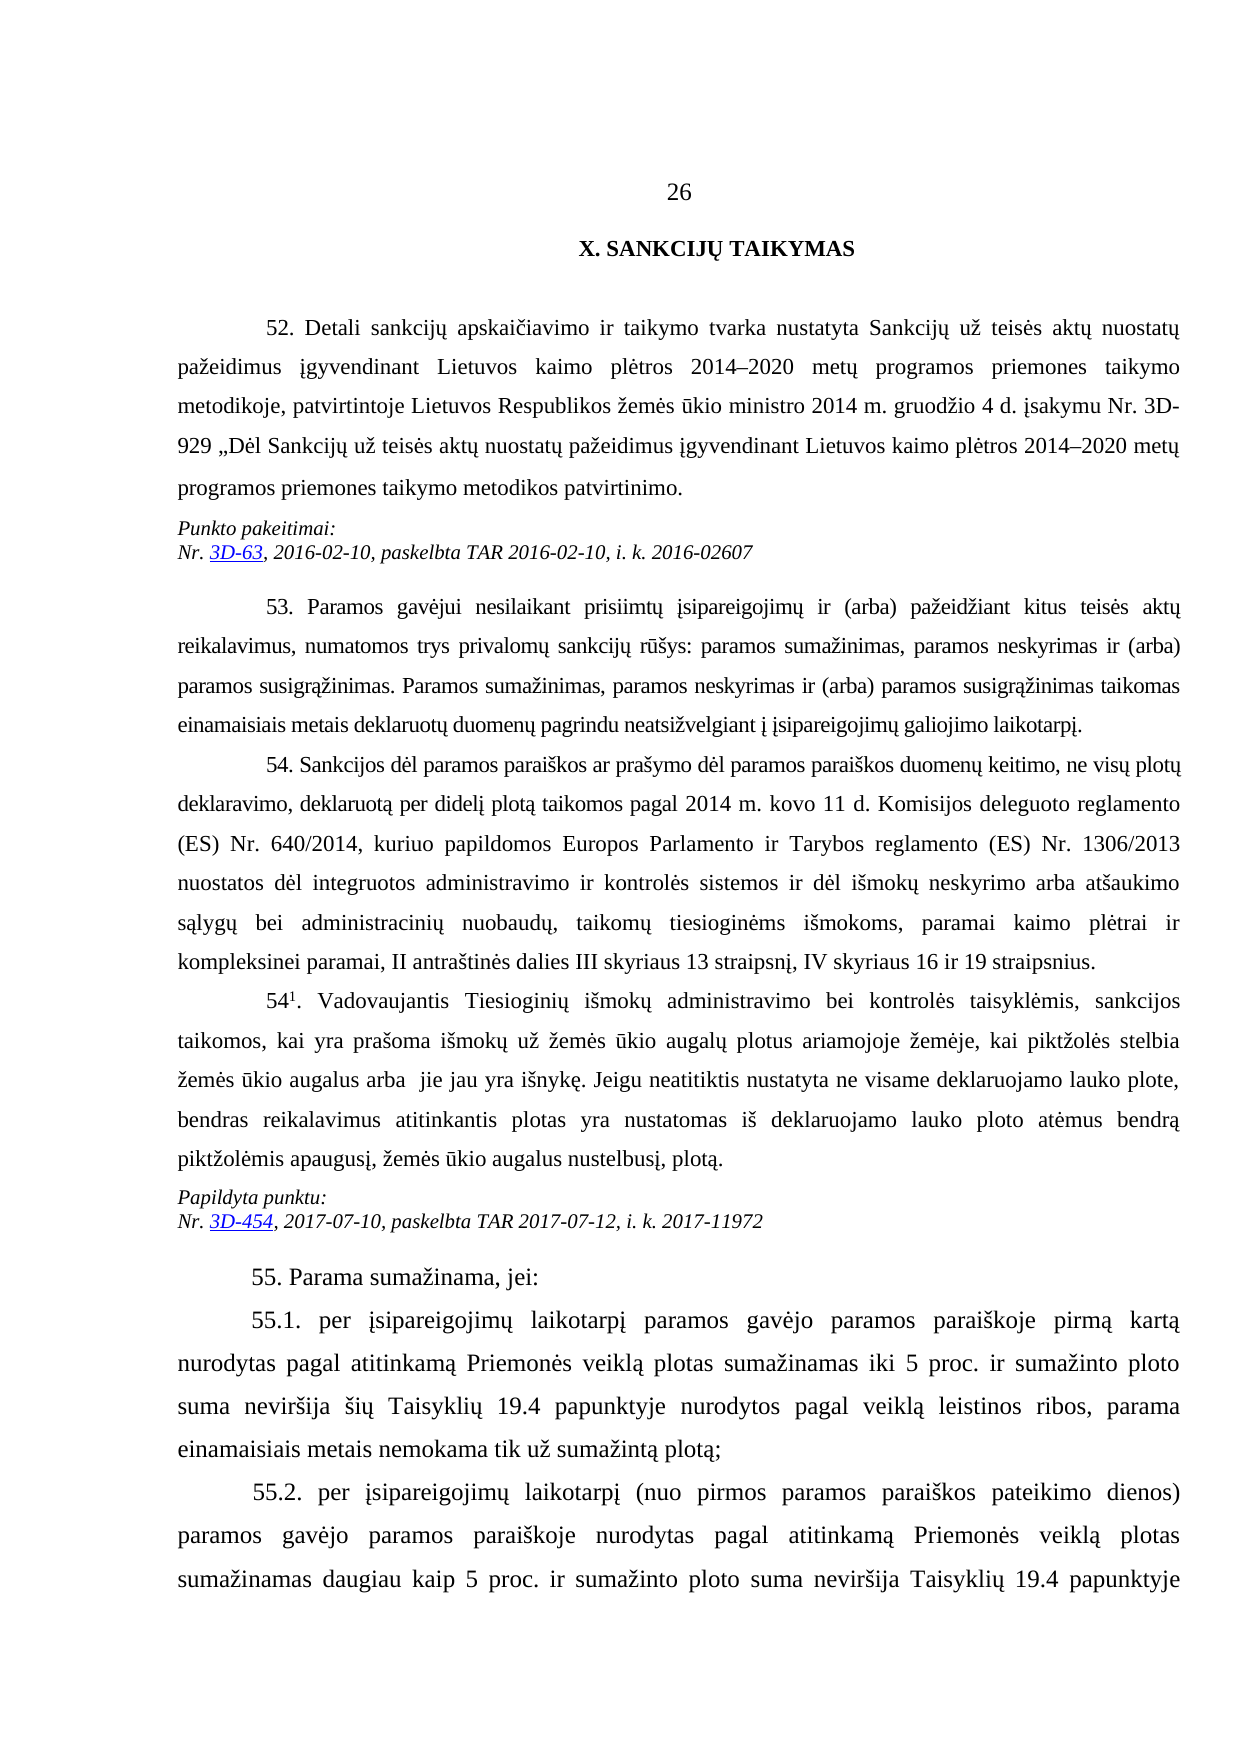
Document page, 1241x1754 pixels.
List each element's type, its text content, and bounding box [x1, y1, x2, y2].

text 54. Sankcijos dėl paramos paraiškos ar prašymo dėl paramos paraiškos duomenų keitimo, ne visų plotų deklaravimo, deklaruotą per didelį plotą taikomos pagal 2014 m. kovo 11 d. Komisijos deleguoto reglamento (ES) Nr. 640/2014, kuriuo papildomos Europos Parlamento ir Tarybos reglamento (ES) Nr. 1306/2013 nuostatos dėl integruotos administravimo ir kontrolės sistemos ir dėl išmokų neskyrimo arba atšaukimo sąlygų bei administracinių nuobaudų, taikomų tiesioginėms išmokoms, paramai kaimo plėtrai ir kompleksinei paramai, II antraštinės dalies III skyriaus 13 straipsnį, IV skyriaus 16 ir 19 straipsnius. [177, 751, 1181, 974]
text Punkto pakeitimai: [177, 516, 1181, 540]
text Nr. 3D-454, 2017-07-10, paskelbta TAR 2017-07-12, i. k. 2017-11972 [177, 1209, 1181, 1233]
text Papildyta punktu: [177, 1185, 1181, 1209]
text 55. Parama sumažinama, jei: [177, 1262, 1181, 1291]
text 55.2. per įsipareigojimų laikotarpį (nuo pirmos paramos paraiškos pateikimo dienos) paramos gavėjo paramos paraiškoje nurodytas pagal atitinkamą Priemonės veiklą plotas sumažinamas daugiau kaip 5 proc. ir sumažinto ploto suma neviršija Taisyklių 19.4 papunktyje [177, 1477, 1181, 1592]
text 541. Vadovaujantis Tiesioginių išmokų administravimo bei kontrolės taisyklėmis, sankcijos taikomos, kai yra prašoma išmokų už žemės ūkio augalų plotus ariamojoje žemėje, kai piktžolės stelbia žemės ūkio augalus arba jie jau yra išnykę. Jeigu neatitiktis nustatyta ne visame deklaruojamo lauko plote, bendras reikalavimus atitinkantis plotas yra nustatomas iš deklaruojamo lauko ploto atėmus bendrą piktžolėmis apaugusį, žemės ūkio augalus nustelbusį, plotą. [177, 988, 1181, 1172]
text X. SANKCIJŲ TAIKYMAS [177, 235, 1181, 261]
text 55.1. per įsipareigojimų laikotarpį paramos gavėjo paramos paraiškoje pirmą kartą nurodytas pagal atitinkamą Priemonės veiklą plotas sumažinamas iki 5 proc. ir sumažinto ploto suma neviršija šių Taisyklių 19.4 papunktyje nurodytos pagal veiklą leistinos ribos, parama einamaisiais metais nemokama tik už sumažintą plotą; [177, 1305, 1181, 1463]
text Nr. 3D-63, 2016-02-10, paskelbta TAR 2016-02-10, i. k. 2016-02607 [177, 540, 1181, 564]
text 53. Paramos gavėjui nesilaikant prisiimtų įsipareigojimų ir (arba) pažeidžiant kitus teisės aktų reikalavimus, numatomos trys privalomų sankcijų rūšys: paramos sumažinimas, paramos neskyrimas ir (arba) paramos susigrąžinimas. Paramos sumažinimas, paramos neskyrimas ir (arba) paramos susigrąžinimas taikomas einamaisiais metais deklaruotų duomenų pagrindu neatsižvelgiant į įsipareigojimų galiojimo laikotarpį. [177, 593, 1181, 738]
text 52. Detali sankcijų apskaičiavimo ir taikymo tvarka nustatyta Sankcijų už teisės aktų nuostatų pažeidimus įgyvendinant Lietuvos kaimo plėtros 2014–2020 metų programos priemones taikymo metodikoje, patvirtintoje Lietuvos Respublikos žemės ūkio ministro 2014 m. gruodžio 4 d. įsakymu Nr. 3D-929 „Dėl Sankcijų už teisės aktų nuostatų pažeidimus įgyvendinant Lietuvos kaimo plėtros 2014–2020 metų programos priemones taikymo metodikos patvirtinimo. [177, 314, 1181, 502]
